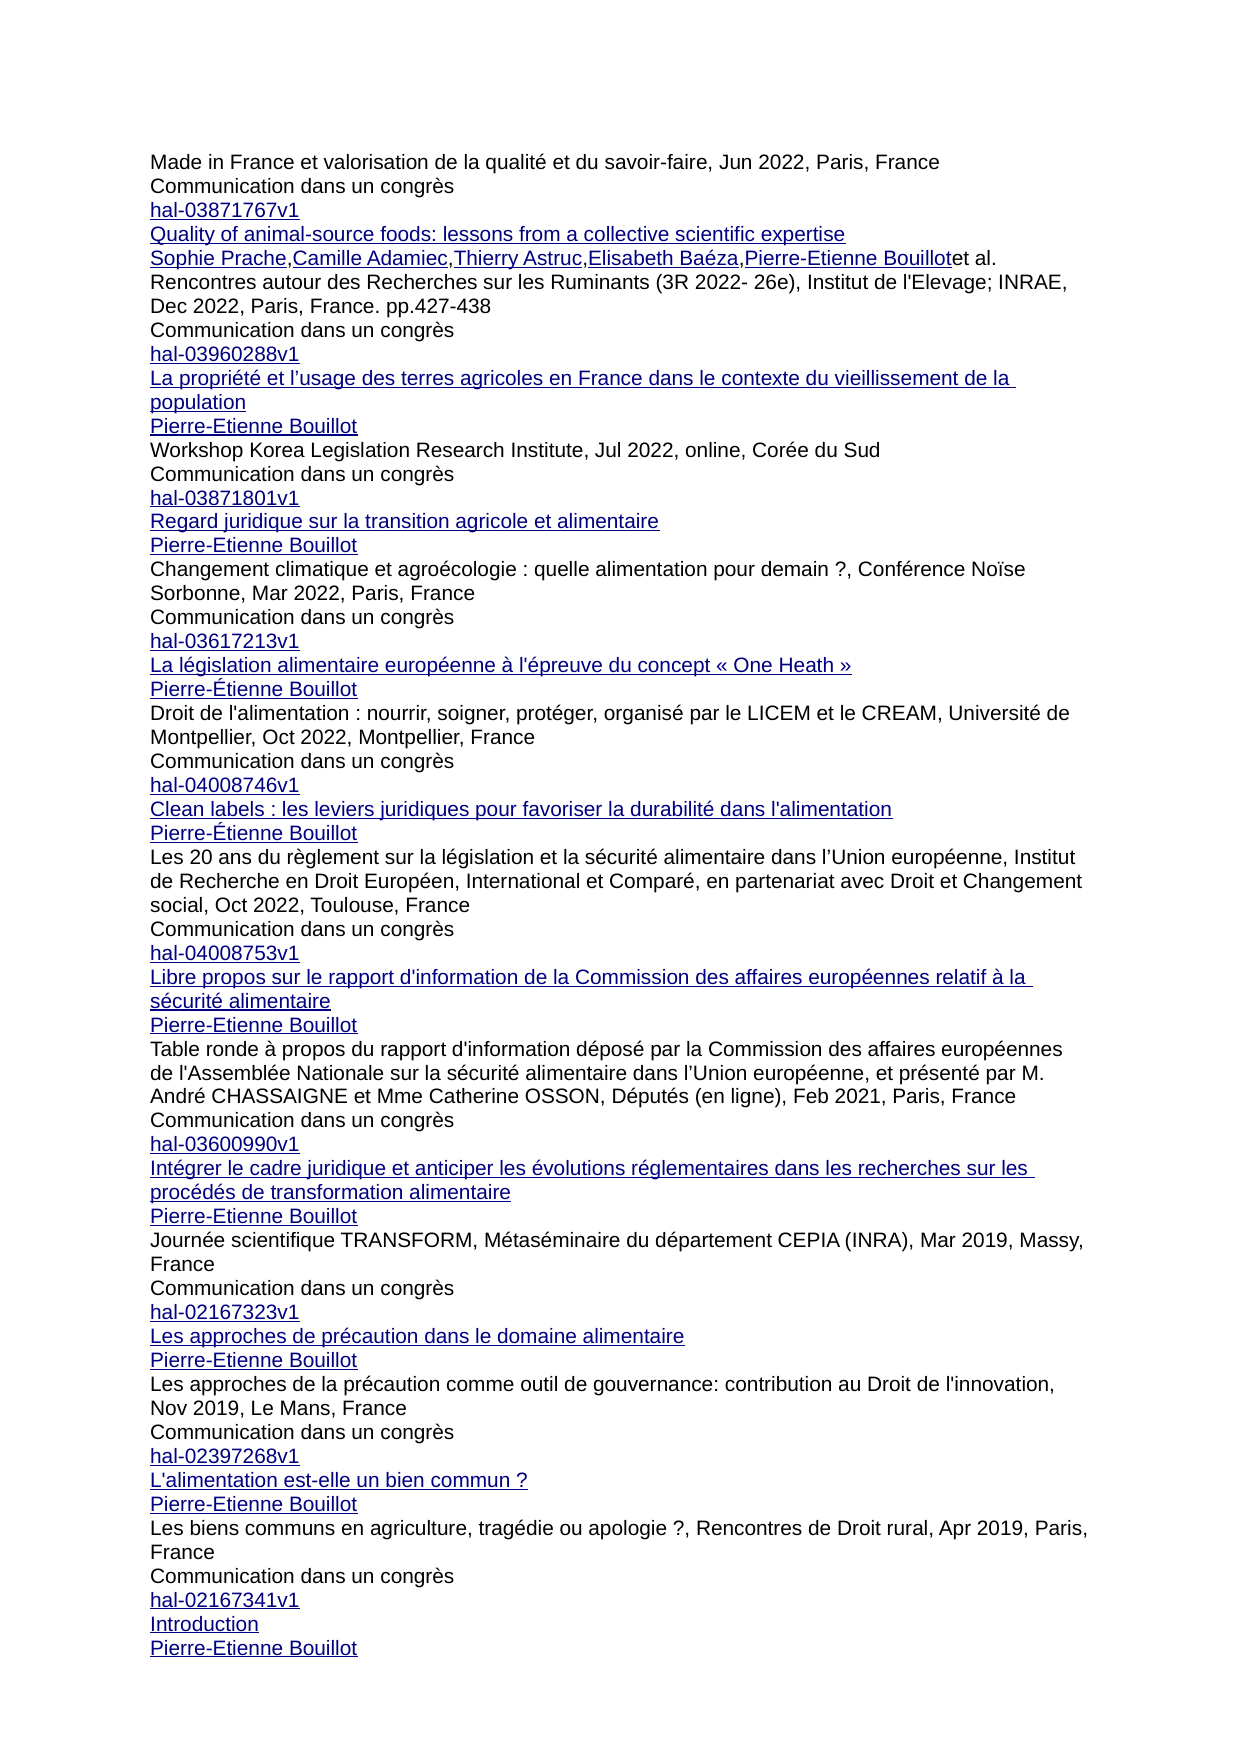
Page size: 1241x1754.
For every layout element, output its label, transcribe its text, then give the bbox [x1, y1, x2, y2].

table_cell Introduction Pierre-Etienne Bouillot [150, 1611, 1090, 1659]
table_cell Regard juridique sur la transition agricole et alimentaire Pierre-Etienne Bouillot Changement climatique et agroécologie : quelle alimentation pour demain ?, Conférence Noïse Sorbonne, Mar 2022, Paris, France Communication dans un congrès hal-03617213v1 [150, 509, 1090, 653]
table_cell Intégrer le cadre juridique et anticiper les évolutions réglementaires dans les recherches sur les procédés de transformation alimentaire Pierre-Etienne Bouillot Journée scientifique TRANSFORM, Métaséminaire du département CEPIA (INRA), Mar 2019, Massy, France Communication dans un congrès hal-02167323v1 [150, 1156, 1090, 1324]
table_cell L'alimentation est-elle un bien commun ? Pierre-Etienne Bouillot Les biens communs en agriculture, tragédie ou apologie ?, Rencontres de Droit rural, Apr 2019, Paris, France Communication dans un congrès hal-02167341v1 [150, 1468, 1090, 1611]
table_cell Les approches de précaution dans le domaine alimentaire Pierre-Etienne Bouillot Les approches de la précaution comme outil de gouvernance: contribution au Droit de l'innovation, Nov 2019, Le Mans, France Communication dans un congrès hal-02397268v1 [150, 1324, 1090, 1468]
table_cell Made in France et valorisation de la qualité et du savoir-faire, Jun 2022, Paris, France Communication dans un congrès hal-03871767v1 [150, 150, 1090, 222]
table_cell La législation alimentaire européenne à l'épreuve du concept « One Heath » Pierre-Étienne Bouillot Droit de l'alimentation : nourrir, soigner, protéger, organisé par le LICEM et le CREAM, Université de Montpellier, Oct 2022, Montpellier, France Communication dans un congrès hal-04008746v1 [150, 653, 1090, 797]
table_cell Clean labels : les leviers juridiques pour favoriser la durabilité dans l'alimentation Pierre-Étienne Bouillot Les 20 ans du règlement sur la législation et la sécurité alimentaire dans l’Union européenne, Institut de Recherche en Droit Européen, International et Comparé, en partenariat avec Droit et Changement social, Oct 2022, Toulouse, France Communication dans un congrès hal-04008753v1 [150, 797, 1090, 964]
table_cell Quality of animal-source foods: lessons from a collective scientific expertise Sophie Prache,Camille Adamiec,Thierry Astruc,Elisabeth Baéza,Pierre-Etienne Bouillotet al. Rencontres autour des Recherches sur les Ruminants (3R 2022- 26e), Institut de l'Elevage; INRAE, Dec 2022, Paris, France. pp.427-438 Communication dans un congrès hal-03960288v1 [150, 222, 1090, 366]
table_cell La propriété et l’usage des terres agricoles en France dans le contexte du vieillissement de la population Pierre-Etienne Bouillot Workshop Korea Legislation Research Institute, Jul 2022, online, Corée du Sud Communication dans un congrès hal-03871801v1 [150, 366, 1090, 509]
table_cell Libre propos sur le rapport d'information de la Commission des affaires européennes relatif à la sécurité alimentaire Pierre-Etienne Bouillot Table ronde à propos du rapport d'information déposé par la Commission des affaires européennes de l'Assemblée Nationale sur la sécurité alimentaire dans l’Union européenne, et présenté par M. André CHASSAIGNE et Mme Catherine OSSON, Députés (en ligne), Feb 2021, Paris, France Communication dans un congrès hal-03600990v1 [150, 965, 1090, 1156]
